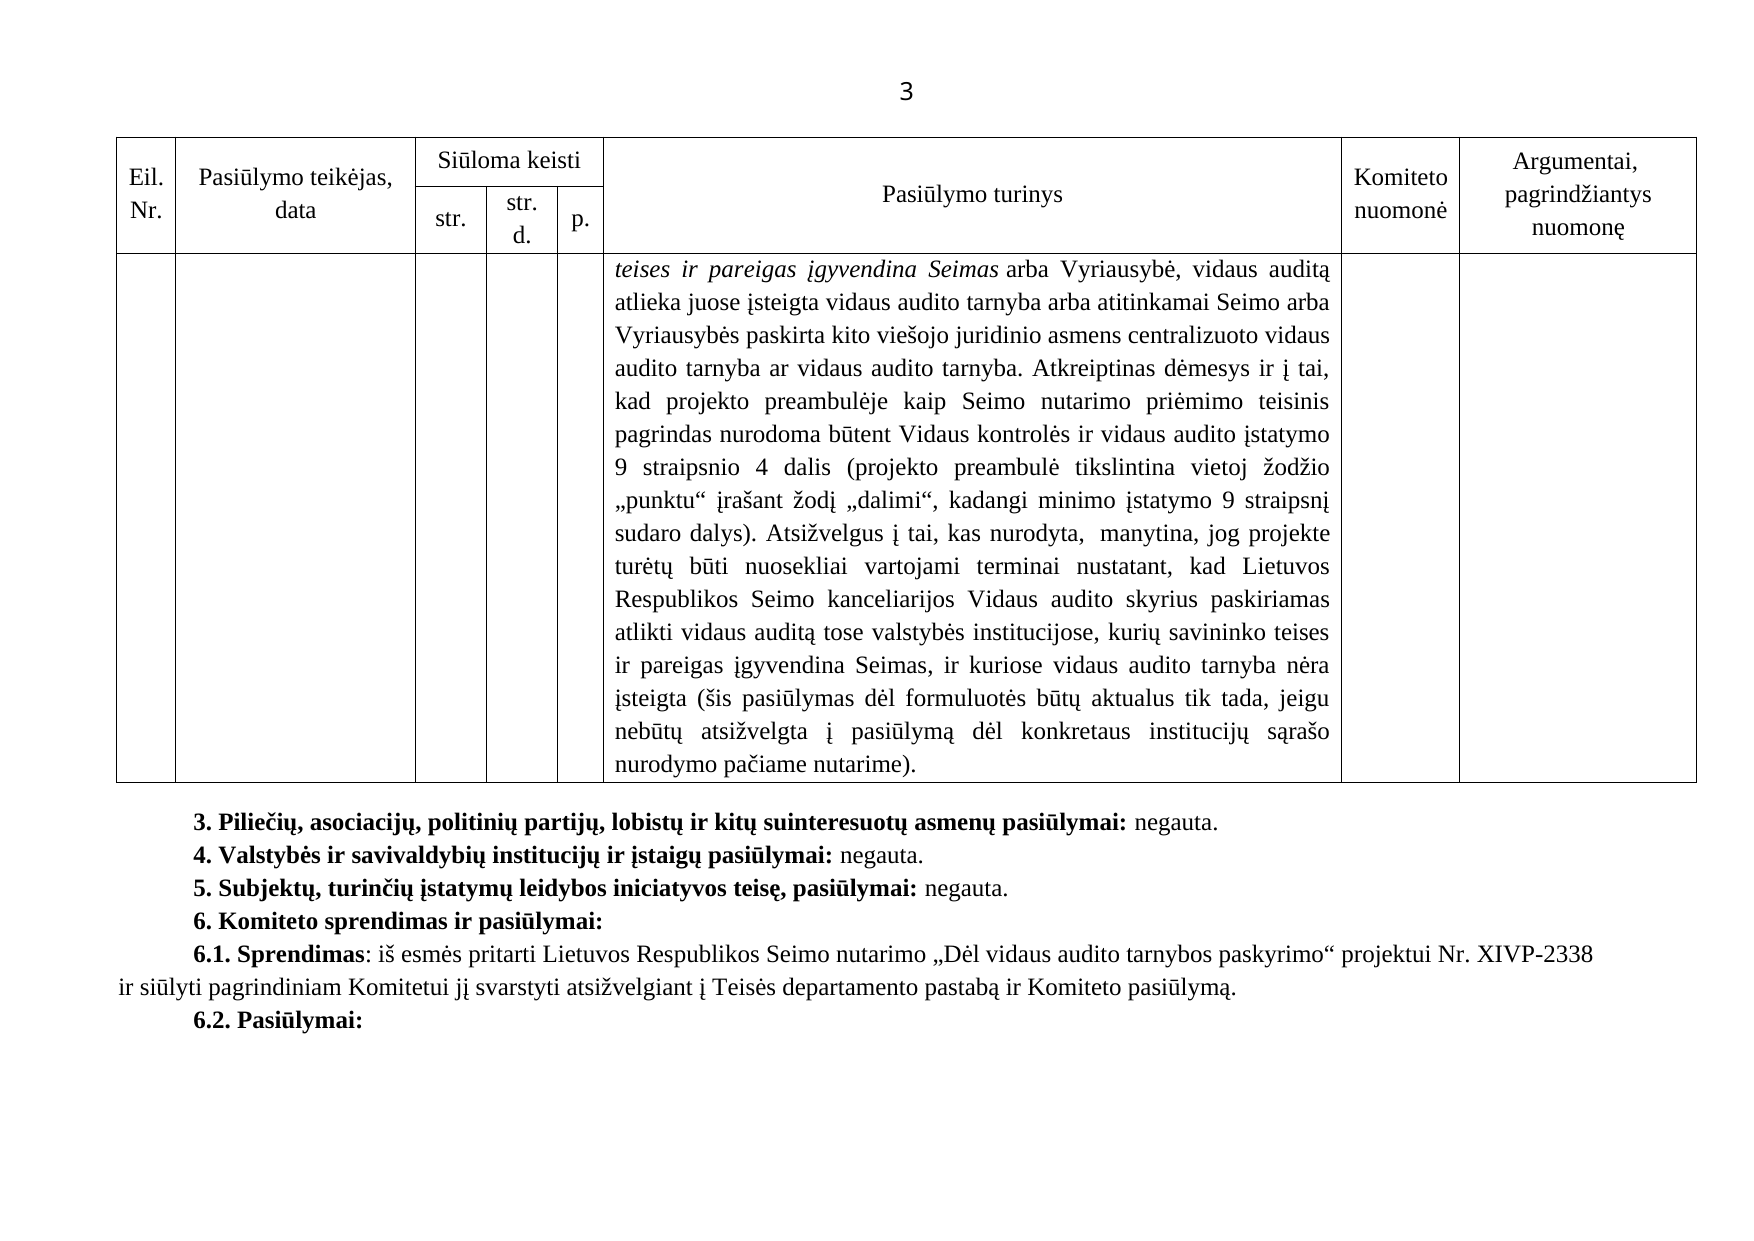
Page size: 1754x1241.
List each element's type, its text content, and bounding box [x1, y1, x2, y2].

table_cell [117, 254, 175, 782]
subtitle 5. Subjektų, turinčių įstatymų leidybos iniciatyvos teisę, pasiūlymai: negauta. [118, 873, 1695, 902]
subtitle 4. Valstybės ir savivaldybių institucijų ir įstaigų pasiūlymai: negauta. [118, 840, 1695, 869]
table_cell teises ir pareigas įgyvendina Seimas arba Vyriausybė, vidaus auditą atlieka juose įsteigta vidaus audito tarnyba arba atitinkamai Seimo arba Vyriausybės paskirta kito viešojo juridinio asmens centralizuoto vidaus audito tarnyba ar vidaus audito tarnyba. Atkreiptinas dėmesys ir į tai, kad projekto preambulėje kaip Seimo nutarimo priėmimo teisinis pagrindas nurodoma būtent Vidaus kontrolės ir vidaus audito įstatymo 9 straipsnio 4 dalis (projekto preambulė tikslintina vietoj žodžio „punktu“ įrašant žodį „dalimi“, kadangi minimo įstatymo 9 straipsnį sudaro dalys). Atsižvelgus į tai, kas nurodyta, manytina, jog projekte turėtų būti nuosekliai vartojami terminai nustatant, kad Lietuvos Respublikos Seimo kanceliarijos Vidaus audito skyrius paskiriamas atlikti vidaus auditą tose valstybės institucijose, kurių savininko teises ir pareigas įgyvendina Seimas, ir kuriose vidaus audito tarnyba nėra įsteigta (šis pasiūlymas dėl formuluotės būtų aktualus tik tada, jeigu nebūtų atsižvelgta į pasiūlymą dėl konkretaus institucijų sąrašo nurodymo pačiame nutarime). [604, 254, 1341, 782]
table_header Pasiūlymo teikėjas, data [176, 138, 415, 253]
table_cell [1460, 254, 1696, 782]
subtitle 3. Piliečių, asociacijų, politinių partijų, lobistų ir kitų suinteresuotų asmenų pasiūlymai: negauta. [118, 807, 1695, 836]
table_cell [487, 254, 557, 782]
text 6. Komiteto sprendimas ir pasiūlymai: [118, 906, 1695, 935]
text 6.2. Pasiūlymai: [118, 1006, 1695, 1034]
table_header Eil. Nr. [117, 138, 175, 253]
text 6.1. Sprendimas: iš esmės pritarti Lietuvos Respublikos Seimo nutarimo „Dėl vidaus audito tarnybos paskyrimo“ projektui Nr. XIVP-2338 [118, 939, 1695, 968]
table_cell [416, 254, 486, 782]
table_header Siūloma keisti [416, 138, 603, 186]
table_header Pasiūlymo turinys [604, 138, 1341, 253]
table_cell [1342, 254, 1459, 782]
table_cell str. d. [487, 187, 557, 253]
table_cell [176, 254, 415, 782]
table_cell str. [416, 187, 486, 253]
table_cell [558, 254, 603, 782]
table_header Argumentai, pagrindžiantys nuomonę [1460, 138, 1696, 253]
table_header Komiteto nuomonė [1342, 138, 1459, 253]
table_cell p. [558, 187, 603, 253]
text ir siūlyti pagrindiniam Komitetui jį svarstyti atsižvelgiant į Teisės departamento pastabą ir Komiteto pasiūlymą. [118, 972, 1695, 1001]
